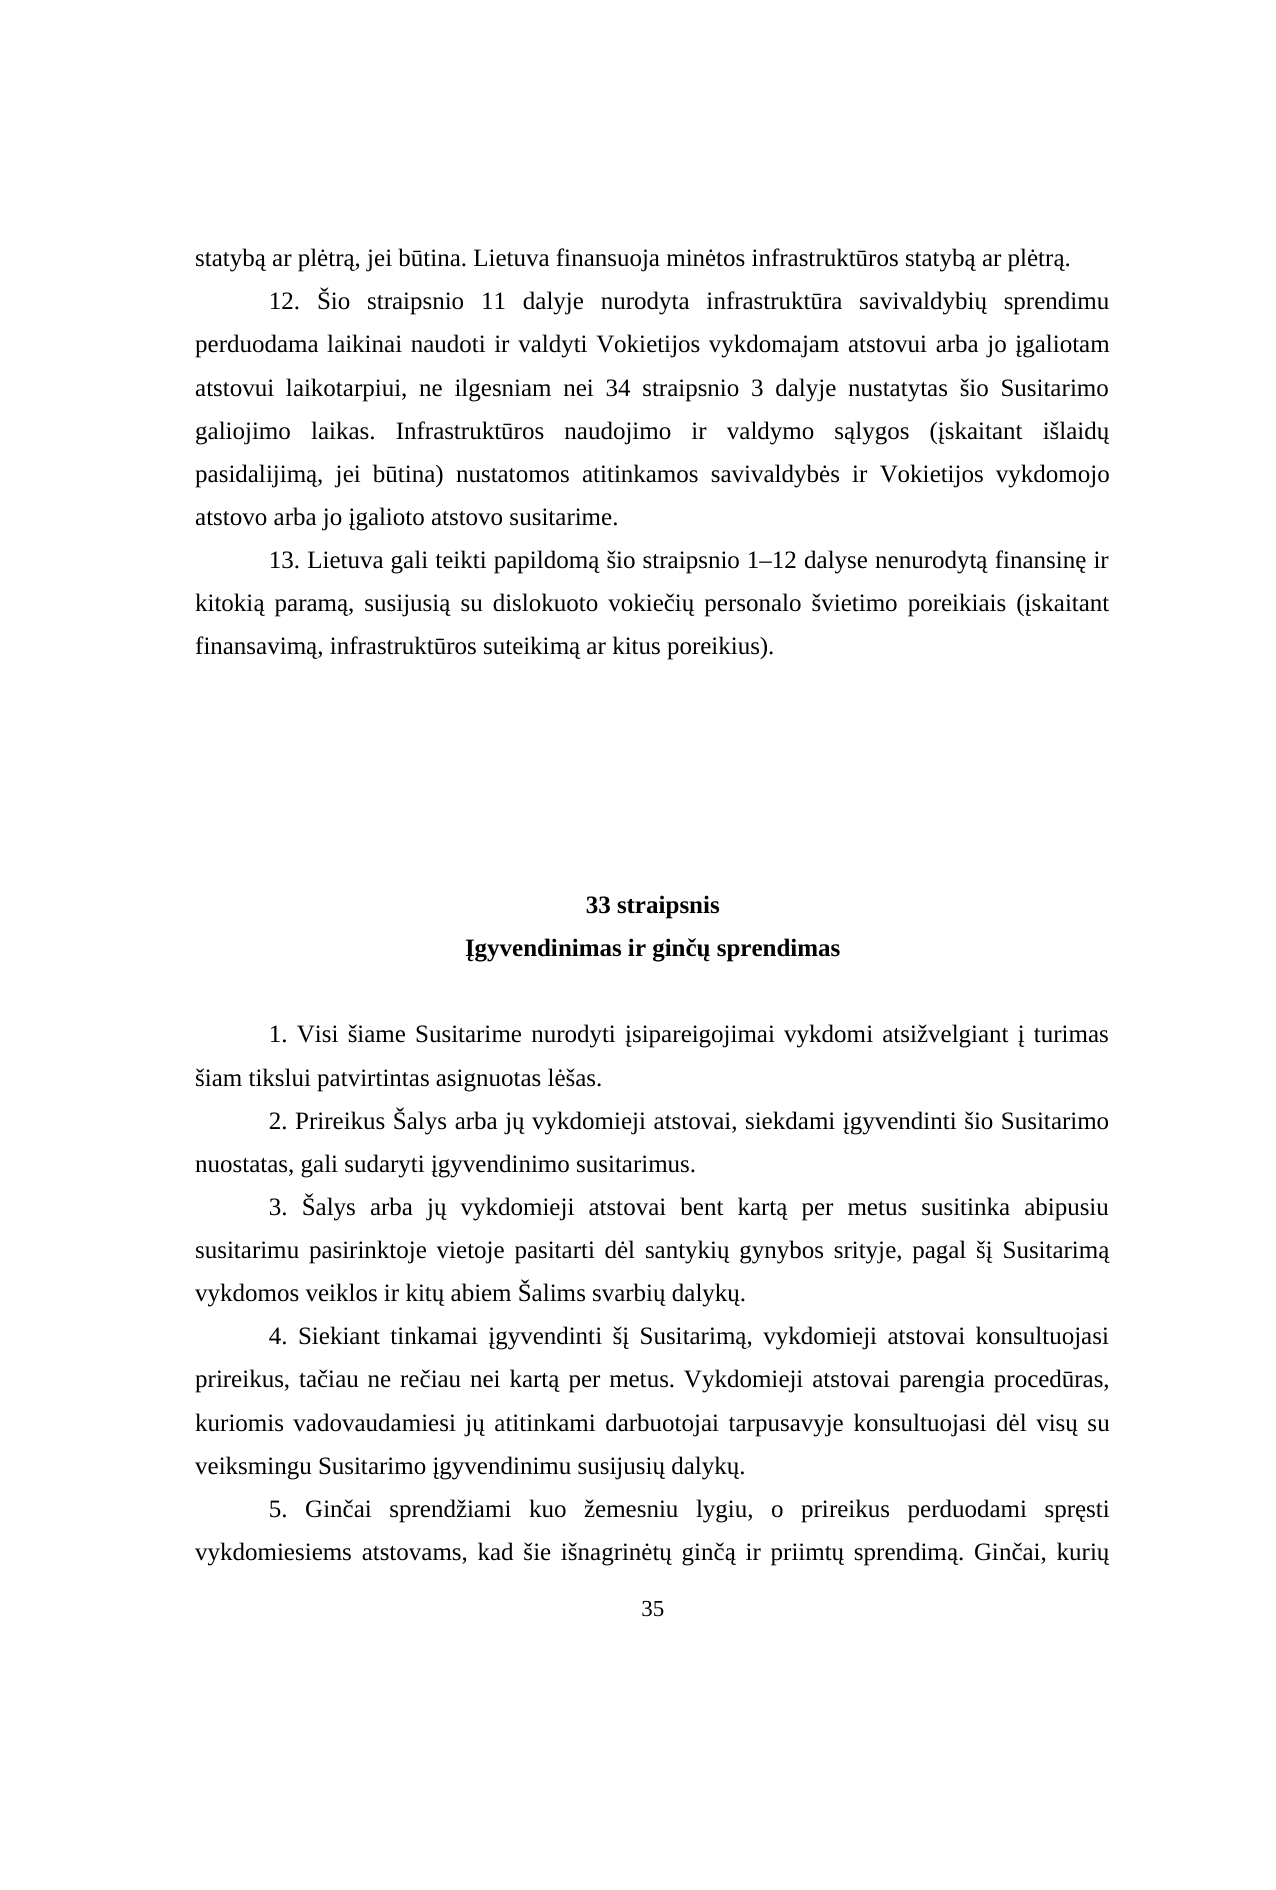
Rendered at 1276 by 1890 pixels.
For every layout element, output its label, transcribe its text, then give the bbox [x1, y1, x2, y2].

text statybą ar plėtrą, jei būtina. Lietuva finansuoja minėtos infrastruktūros statybą ar plėtrą. [195, 243, 1110, 272]
text 2. Prireikus Šalys arba jų vykdomieji atstovai, siekdami įgyvendinti šio Susitarimo nuostatas, gali sudaryti įgyvendinimo susitarimus. [195, 1106, 1110, 1178]
text 3. Šalys arba jų vykdomieji atstovai bent kartą per metus susitinka abipusiu susitarimu pasirinktoje vietoje pasitarti dėl santykių gynybos srityje, pagal šį Susitarimą vykdomos veiklos ir kitų abiem Šalims svarbių dalykų. [195, 1192, 1110, 1307]
text 12. Šio straipsnio 11 dalyje nurodyta infrastruktūra savivaldybių sprendimu perduodama laikinai naudoti ir valdyti Vokietijos vykdomajam atstovui arba jo įgaliotam atstovui laikotarpiui, ne ilgesniam nei 34 straipsnio 3 dalyje nustatytas šio Susitarimo galiojimo laikas. Infrastruktūros naudojimo ir valdymo sąlygos (įskaitant išlaidų pasidalijimą, jei būtina) nustatomos atitinkamos savivaldybės ir Vokietijos vykdomojo atstovo arba jo įgalioto atstovo susitarime. [195, 286, 1110, 531]
text 1. Visi šiame Susitarime nurodyti įsipareigojimai vykdomi atsižvelgiant į turimas šiam tikslui patvirtintas asignuotas lėšas. [195, 1019, 1110, 1091]
text 13. Lietuva gali teikti papildomą šio straipsnio 1–12 dalyse nenurodytą finansinę ir kitokią paramą, susijusią su dislokuoto vokiečių personalo švietimo poreikiais (įskaitant finansavimą, infrastruktūros suteikimą ar kitus poreikius). [195, 545, 1110, 660]
text 5. Ginčai sprendžiami kuo žemesniu lygiu, o prireikus perduodami spręsti vykdomiesiems atstovams, kad šie išnagrinėtų ginčą ir priimtų sprendimą. Ginčai, kurių [195, 1494, 1110, 1566]
text 4. Siekiant tinkamai įgyvendinti šį Susitarimą, vykdomieji atstovai konsultuojasi prireikus, tačiau ne rečiau nei kartą per metus. Vykdomieji atstovai parengia procedūras, kuriomis vadovaudamiesi jų atitinkami darbuotojai tarpusavyje konsultuojasi dėl visų su veiksmingu Susitarimo įgyvendinimu susijusių dalykų. [195, 1321, 1110, 1479]
subtitle 33 straipsnis Įgyvendinimas ir ginčų sprendimas [195, 890, 1110, 962]
